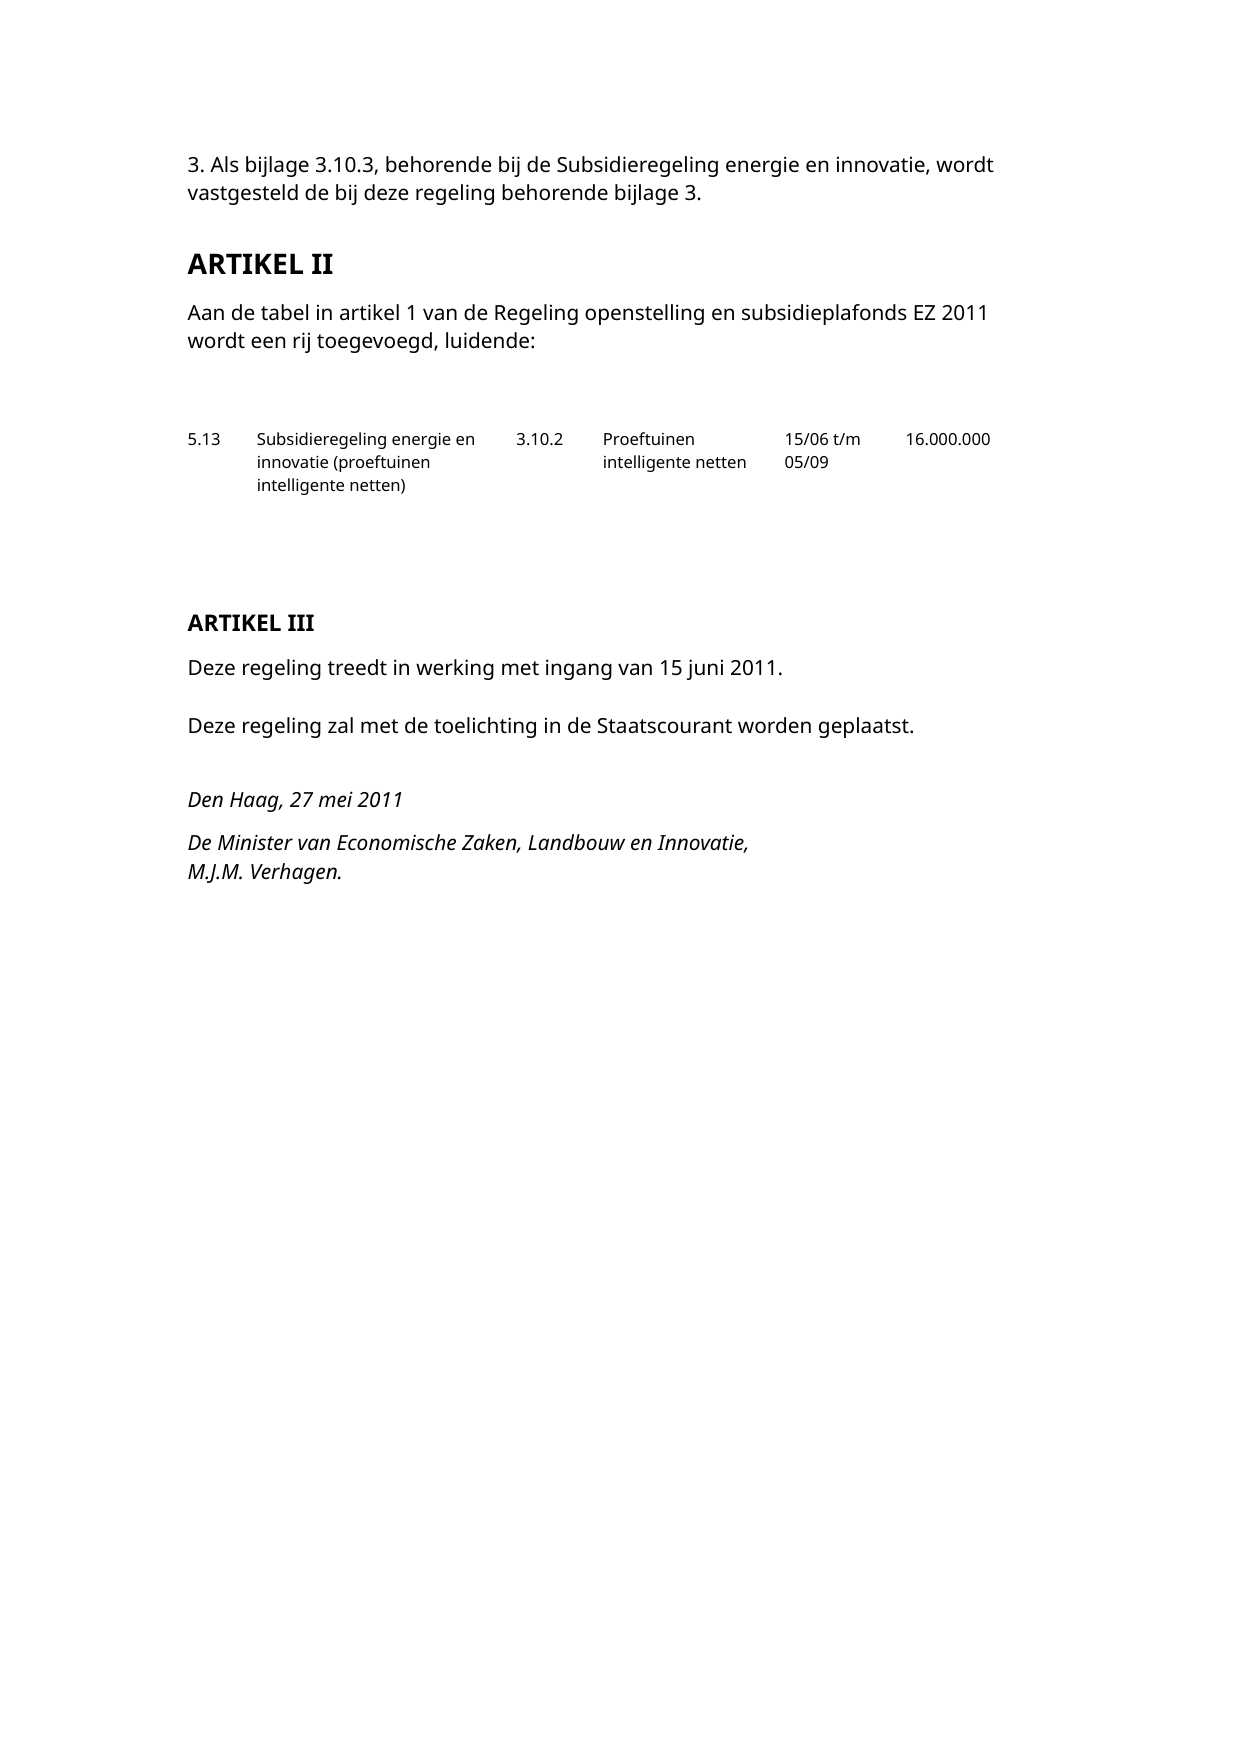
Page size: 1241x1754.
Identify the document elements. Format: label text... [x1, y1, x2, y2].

subtitle ARTIKEL II [187, 244, 1053, 283]
text Den Haag, 27 mei 2011 [187, 785, 1053, 813]
table_header Subsidieregeling energie en innovatie (proeftuinen intelligente netten) [257, 428, 516, 526]
text Aan de tabel in artikel 1 van de Regeling openstelling en subsidieplafonds EZ 2011 wordt een rij toegevoegd, luidende: [187, 298, 1053, 355]
text De Minister van Economische Zaken, Landbouw en Innovatie, [187, 828, 1053, 857]
table_header 5.13 [188, 428, 257, 526]
table_header 15/06 t/m 05/09 [784, 428, 905, 526]
text M.J.M. Verhagen. [187, 857, 1053, 885]
text Deze regeling treedt in werking met ingang van 15 juni 2011. [187, 653, 1053, 682]
table_header 3.10.2 [516, 428, 603, 526]
table_header Proeftuinen intelligente netten [603, 428, 784, 526]
subtitle ARTIKEL III [187, 607, 1053, 638]
table_header 16.000.000 [905, 428, 1053, 526]
text Deze regeling zal met de toelichting in de Staatscourant worden geplaatst. [187, 712, 1053, 740]
text 3. Als bijlage 3.10.3, behorende bij de Subsidieregeling energie en innovatie, wordt vastgesteld de bij deze regeling behorende bijlage 3. [187, 150, 1053, 207]
